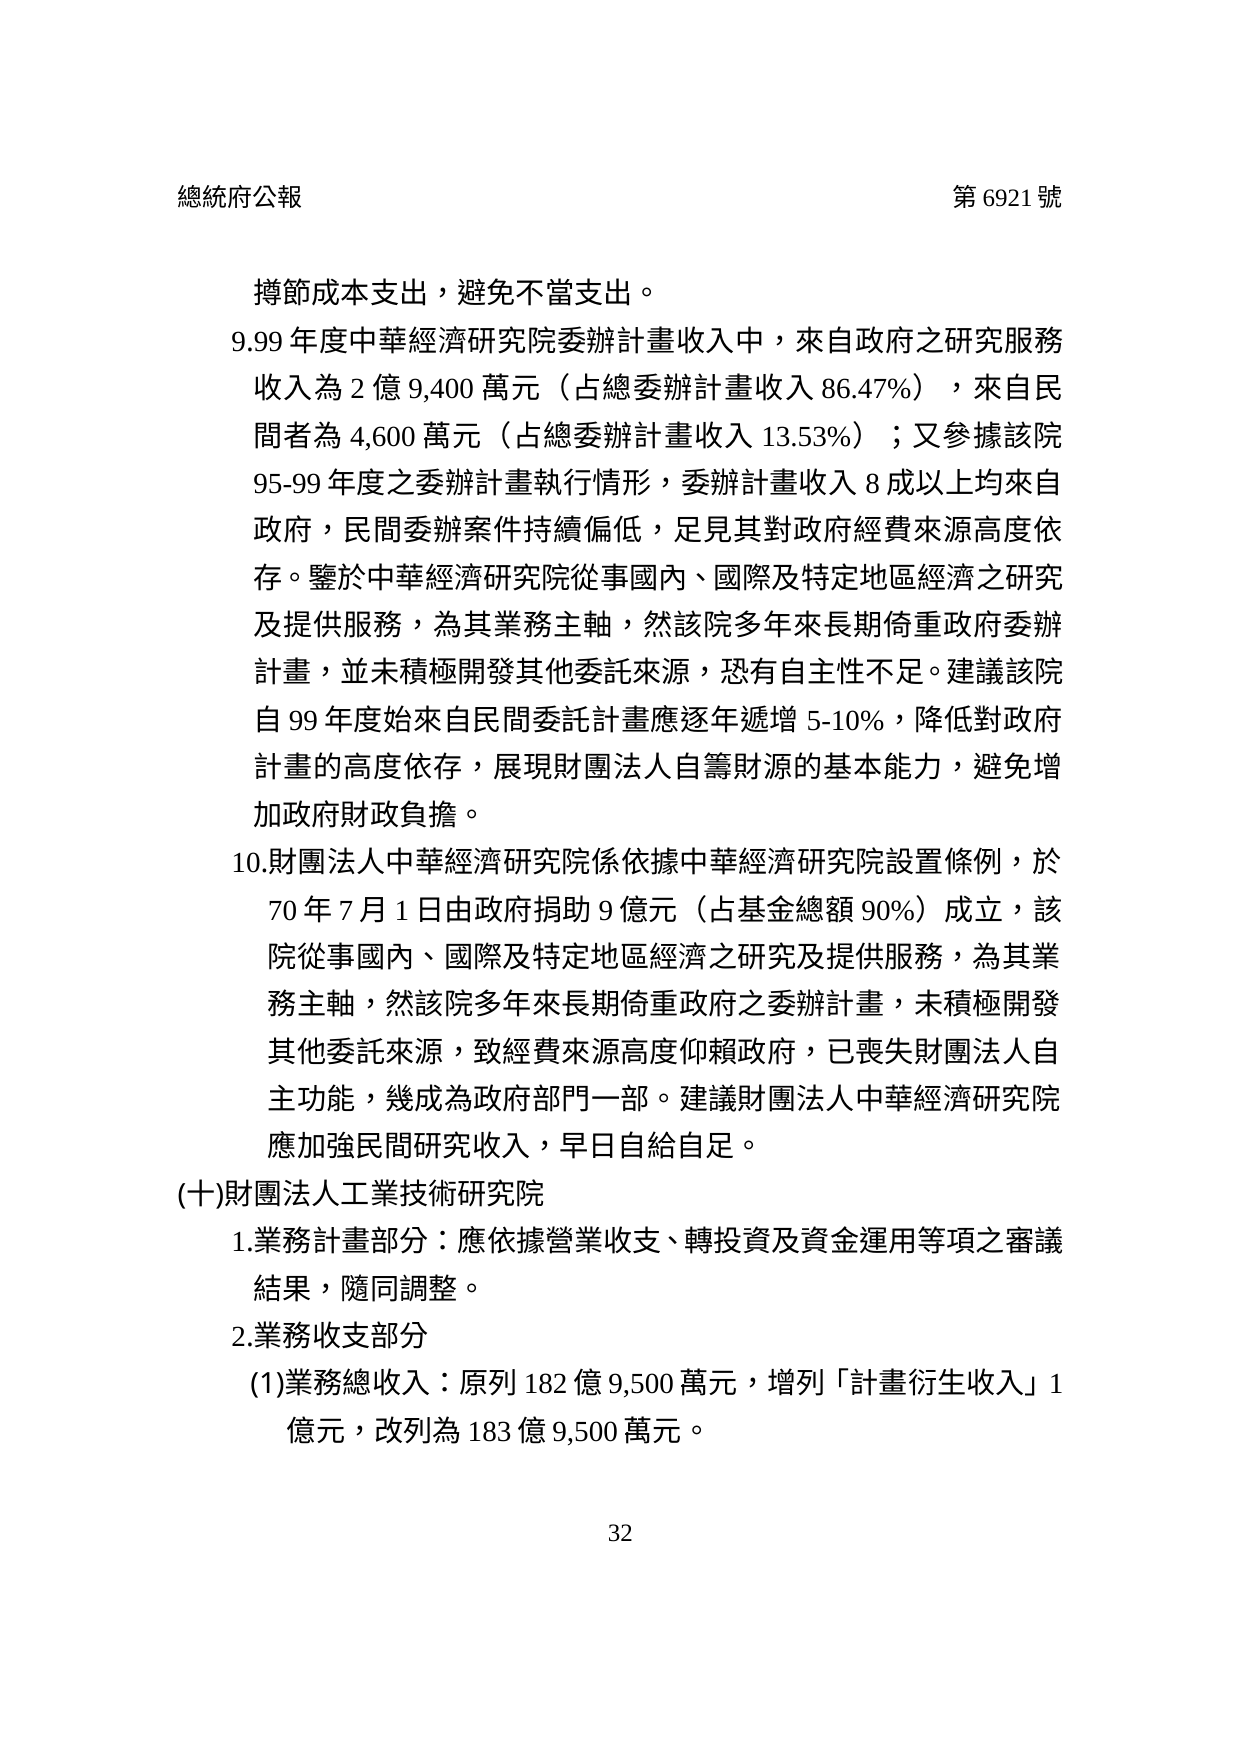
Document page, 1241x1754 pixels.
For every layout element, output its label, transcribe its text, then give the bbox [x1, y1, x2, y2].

text 9.99年度中華經濟研究院委辦計畫收入中，來自政府之研究服務收入為2億9,400萬元（占總委辦計畫收入86.47%），來自民間者為4,600萬元（占總委辦計畫收入13.53%）；又參據該院95-99年度之委辦計畫執行情形，委辦計畫收入8成以上均來自政府，民間委辦案件持續偏低，足見其對政府經費來源高度依存。鑒於中華經濟研究院從事國內、國際及特定地區經濟之研究及提供服務，為其業務主軸，然該院多年來長期倚重政府委辦計畫，並未積極開發其他委託來源，恐有自主性不足。建議該院自99年度始來自民間委託計畫應逐年遞增5-10%，降低對政府計畫的高度依存，展現財團法人自籌財源的基本能力，避免增加政府財政負擔。 [231, 313, 1063, 834]
text 10.財團法人中華經濟研究院係依據中華經濟研究院設置條例，於70年7月1日由政府捐助9億元（占基金總額90%）成立，該院從事國內、國際及特定地區經濟之研究及提供服務，為其業務主軸，然該院多年來長期倚重政府之委辦計畫，未積極開發其他委託來源，致經費來源高度仰賴政府，已喪失財團法人自主功能，幾成為政府部門一部。建議財團法人中華經濟研究院應加強民間研究收入，早日自給自足。 [231, 834, 1063, 1166]
text 2.業務收支部分 [231, 1308, 1063, 1356]
text 1.業務計畫部分：應依據營業收支、轉投資及資金運用等項之審議結果，隨同調整。 [231, 1214, 1063, 1308]
text 8.中華經濟研究院99年度之業務收入為3億4,480萬元，較上年度增加2,570萬元。經查：該院該項業務支出為3億6,678萬1,000元，較上年度增加714萬5,000元，較前年度決算數增加1,802萬4,000元。經查：該院委辦計畫支出自96年度之決算數2億3,445萬元，增至97年度決算數2億7,368萬5,000元、98年度預算數2億8,350萬元及99年度預算案2億9,380萬元，該項支出年年攀升，卻未見業務收入有等比成長。加上，中華經濟研究院近年來業務收支由餘轉絀，且委辦計畫收入未有顯著成長，委辦計畫支出卻年年攀升，恐有浪費國庫之嫌，故建議該院應撙節成本支出，避免不當支出。 [231, 266, 1063, 313]
text (1)業務總收入：原列182億9,500萬元，增列「計畫衍生收入」1億元，改列為183億9,500萬元。 [250, 1356, 1063, 1451]
text (十)財團法人工業技術研究院 [177, 1166, 1063, 1214]
